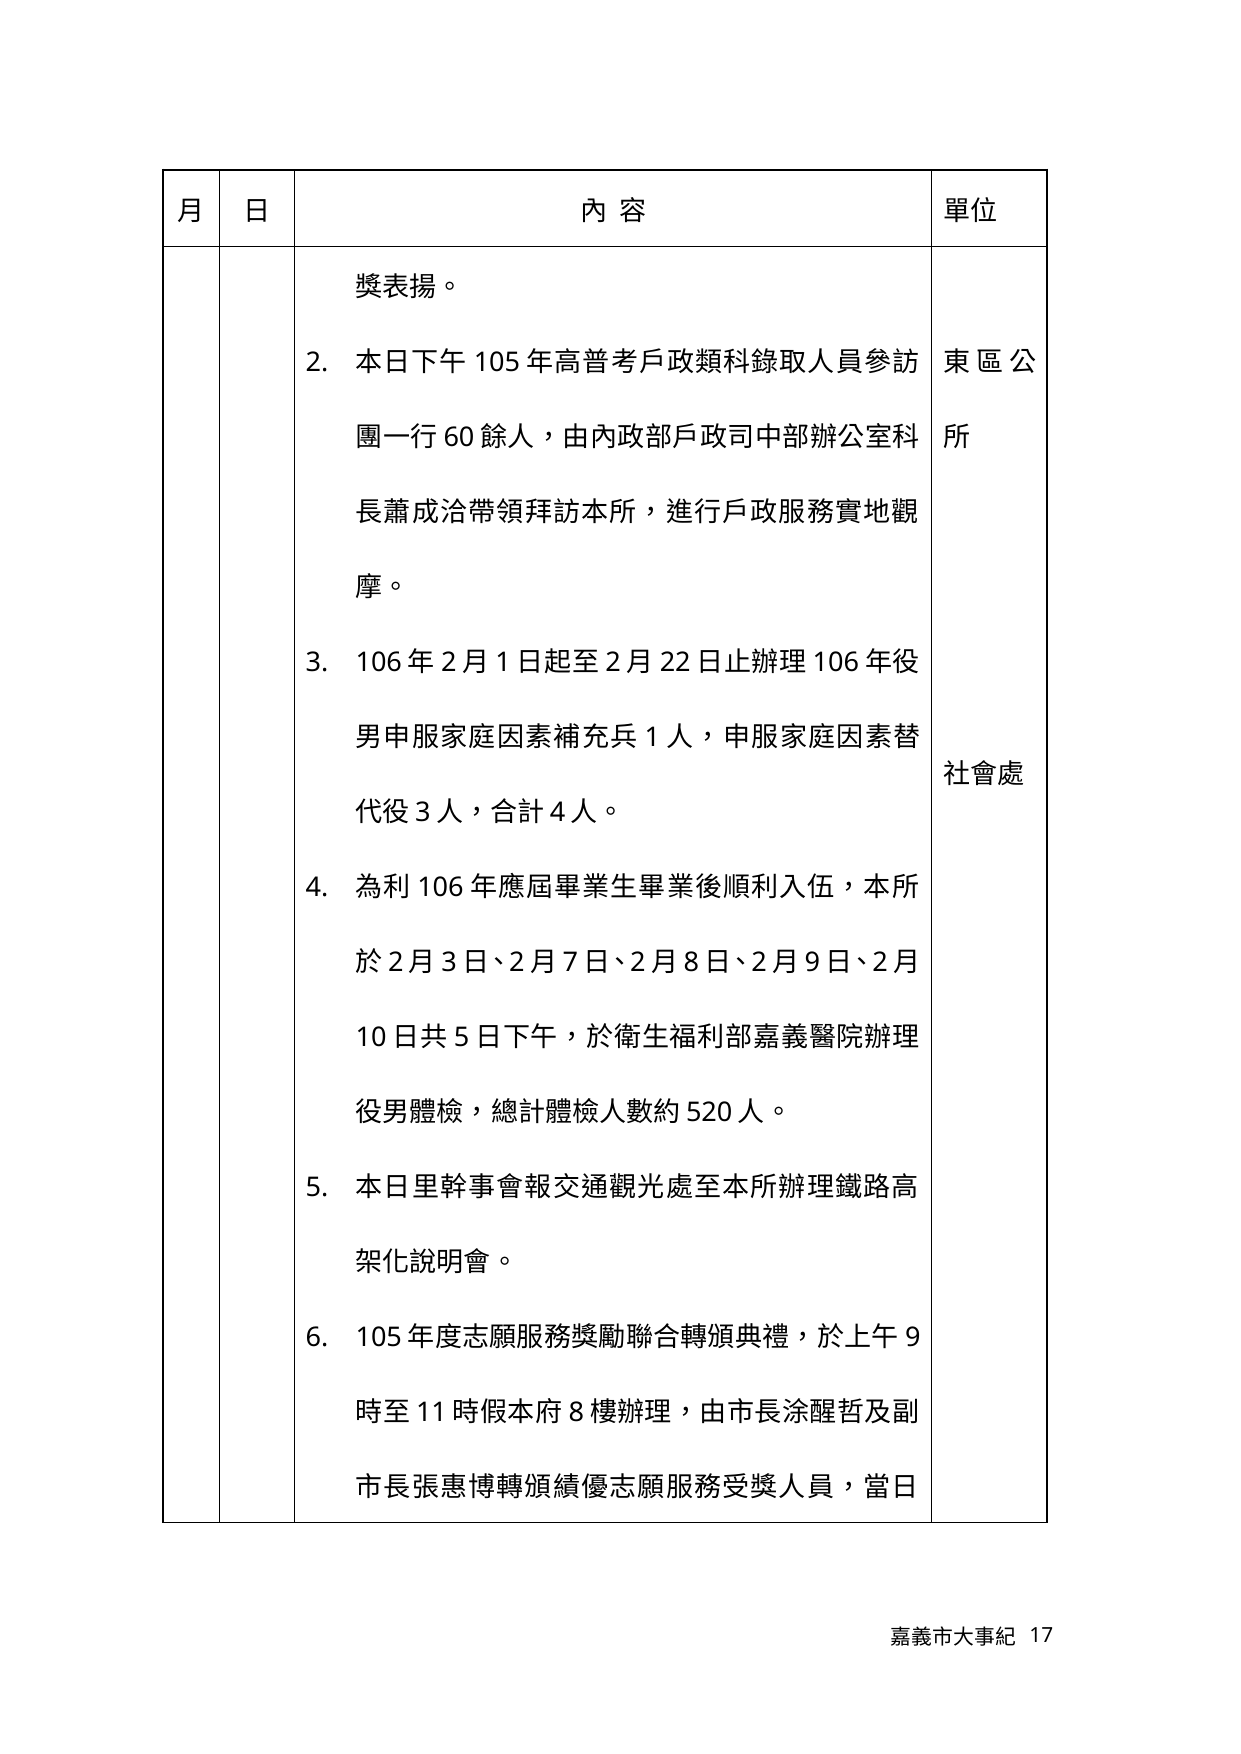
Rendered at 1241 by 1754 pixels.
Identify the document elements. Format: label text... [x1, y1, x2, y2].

table_cell [164, 247, 219, 1522]
table_cell 東區公所 社會處 [932, 247, 1046, 1522]
table_header 月 [164, 171, 219, 246]
table_header 單位 [932, 171, 1046, 246]
table_header 日 [220, 171, 294, 246]
table_header 內 容 [295, 171, 931, 246]
table_cell [220, 247, 294, 1522]
table_cell 本日上午於市府舉行105年度志願服務獎勵聯合轉頒典禮，本所志工鍾蓮花、彭蔡燕惠、黃鈺瑛、江佳蓉等4位女士獲獎，並由市長涂醒哲頒獎表揚。 本日下午105年高普考戶政類科錄取人員參訪團一行60餘人，由內政部戶政司中部辦公室科長蕭成洽帶領拜訪本所，進行戶政服務實地觀摩。 106年2月1日起至2月22日止辦理106年役男申服家庭因素補充兵1人，申服家庭因素替代役3人，合計4人。 為利106年應屆畢業生畢業後順利入伍，本所於2月3日、2月7日、2月8日、2月9日、2月10日共5日下午，於衛生福利部嘉義醫院辦理役男體檢，總計體檢人數約520人。 本日里幹事會報交通觀光處至本所辦理鐵路高架化說明會。 105年度志願服務獎勵聯合轉頒典禮，於上午9時至11時假本府8樓辦理，由市長涂醒哲及副市長張惠博轉頒績優志願服務受獎人員，當日共約225人參加。 [295, 247, 931, 1522]
